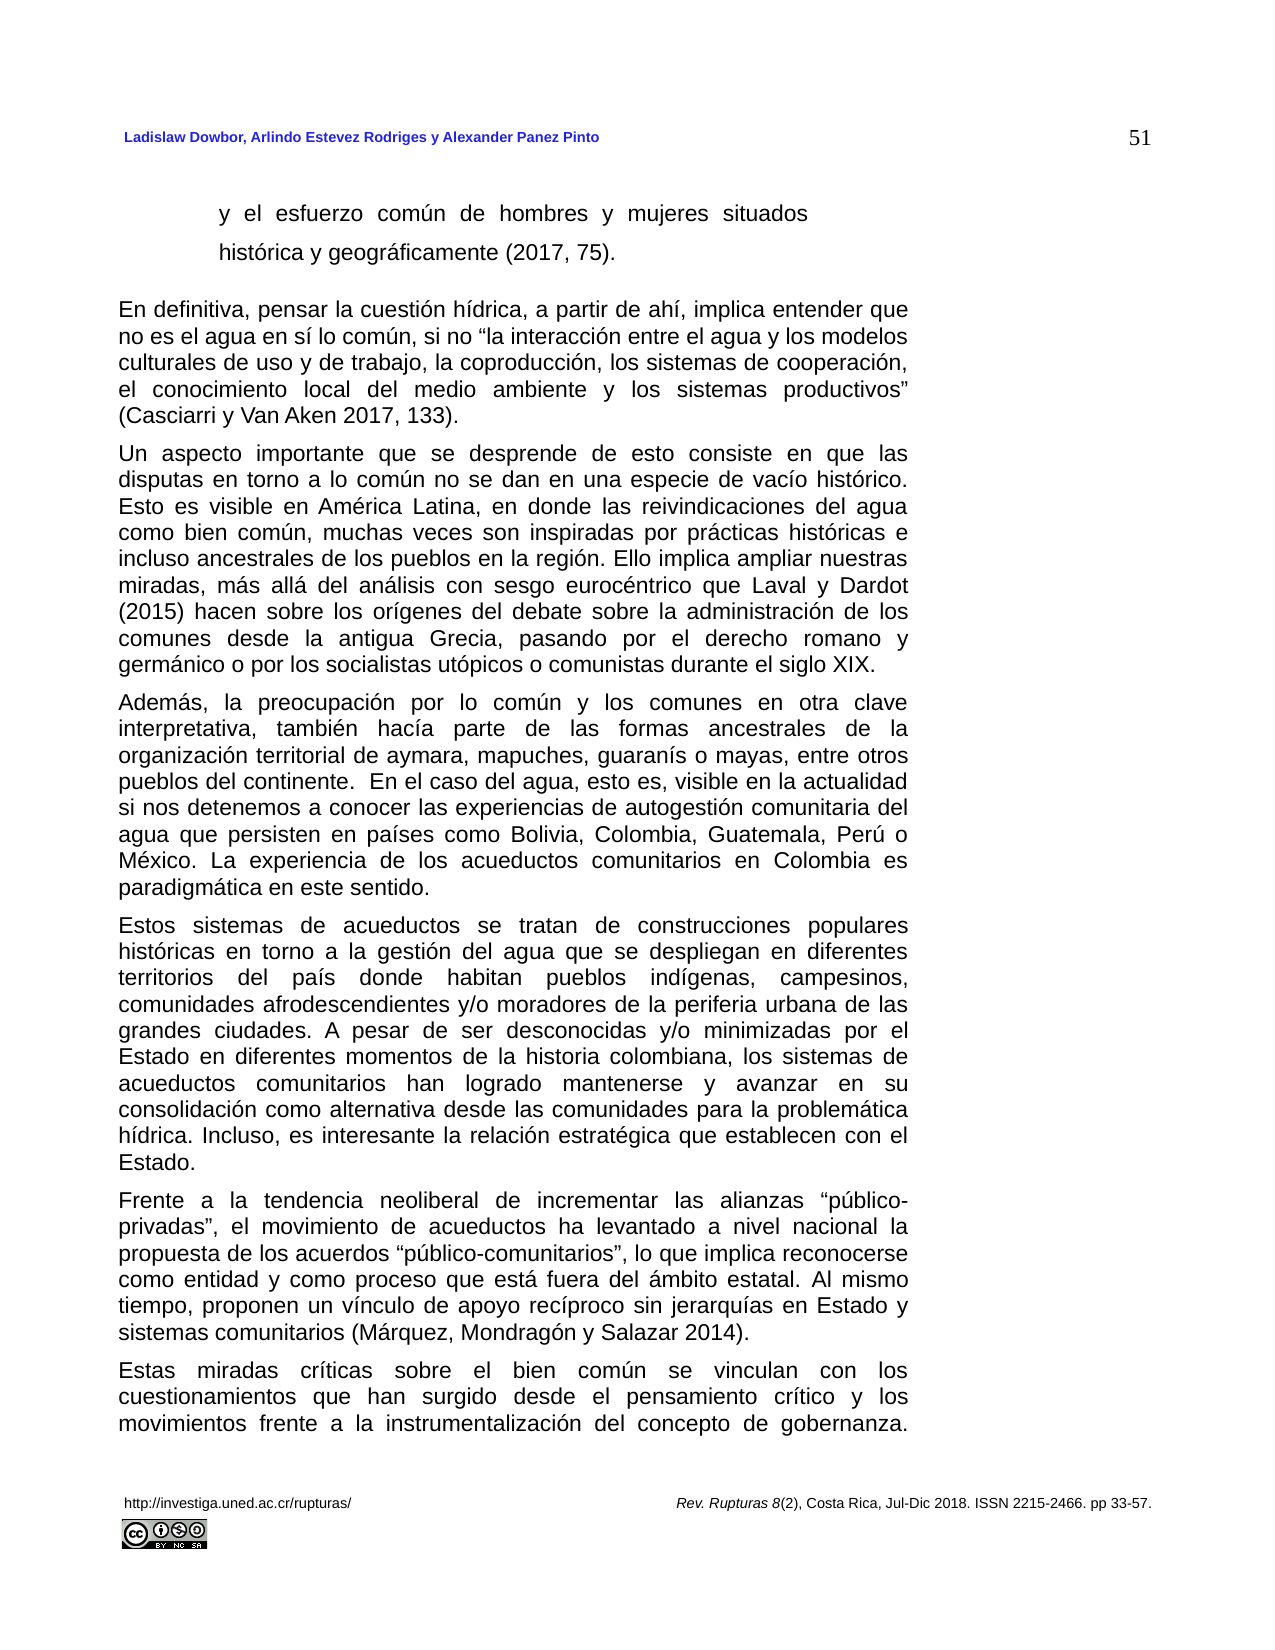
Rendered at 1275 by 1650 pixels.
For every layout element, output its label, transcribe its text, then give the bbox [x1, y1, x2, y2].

text Estos sistemas de acueductos se tratan de construcciones populares históricas en torno a la gestión del agua que se despliegan en diferentes territorios del país donde habitan pueblos indígenas, campesinos, comunidades afrodescendientes y/o moradores de la periferia urbana de las grandes ciudades. A pesar de ser desconocidas y/o minimizadas por el Estado en diferentes momentos de la historia colombiana, los sistemas de acueductos comunitarios han logrado mantenerse y avanzar en su consolidación como alternativa desde las comunidades para la problemática hídrica. Incluso, es interesante la relación estratégica que establecen con el Estado. [118, 912, 909, 1175]
picture [121, 1519, 208, 1549]
text Además, la preocupación por lo común y los comunes en otra clave interpretativa, también hacía parte de las formas ancestrales de la organización territorial de aymara, mapuches, guaranís o mayas, entre otros pueblos del continente. En el caso del agua, esto es, visible en la actualidad si nos detenemos a conocer las experiencias de autogestión comunitaria del agua que persisten en países como Bolivia, Colombia, Guatemala, Perú o México. La experiencia de los acueductos comunitarios en Colombia es paradigmática en este sentido. [118, 689, 909, 900]
text y el esfuerzo común de hombres y mujeres situados histórica y geográficamente (2017, 75). [218, 200, 808, 266]
text Frente a la tendencia neoliberal de incrementar las alianzas “público-privadas”, el movimiento de acueductos ha levantado a nivel nacional la propuesta de los acuerdos “público-comunitarios”, lo que implica reconocerse como entidad y como proceso que está fuera del ámbito estatal. Al mismo tiempo, proponen un vínculo de apoyo recíproco sin jerarquías en Estado y sistemas comunitarios (Márquez, Mondragón y Salazar 2014). [118, 1187, 909, 1345]
text Un aspecto importante que se desprende de esto consiste en que las disputas en torno a lo común no se dan en una especie de vacío histórico. Esto es visible en América Latina, en donde las reivindicaciones del agua como bien común, muchas veces son inspiradas por prácticas históricas e incluso ancestrales de los pueblos en la región. Ello implica ampliar nuestras miradas, más allá del análisis con sesgo eurocéntrico que Laval y Dardot (2015) hacen sobre los orígenes del debate sobre la administración de los comunes desde la antigua Grecia, pasando por el derecho romano y germánico o por los socialistas utópicos o comunistas durante el siglo XIX. [118, 440, 909, 677]
text Estas miradas críticas sobre el bien común se vinculan con los cuestionamientos que han surgido desde el pensamiento crítico y los movimientos frente a la instrumentalización del concepto de gobernanza. [118, 1357, 909, 1436]
text En definitiva, pensar la cuestión hídrica, a partir de ahí, implica entender que no es el agua en sí lo común, si no “la interacción entre el agua y los modelos culturales de uso y de trabajo, la coproducción, los sistemas de cooperación, el conocimiento local del medio ambiente y los sistemas productivos” (Casciarri y Van Aken 2017, 133). [118, 296, 909, 428]
